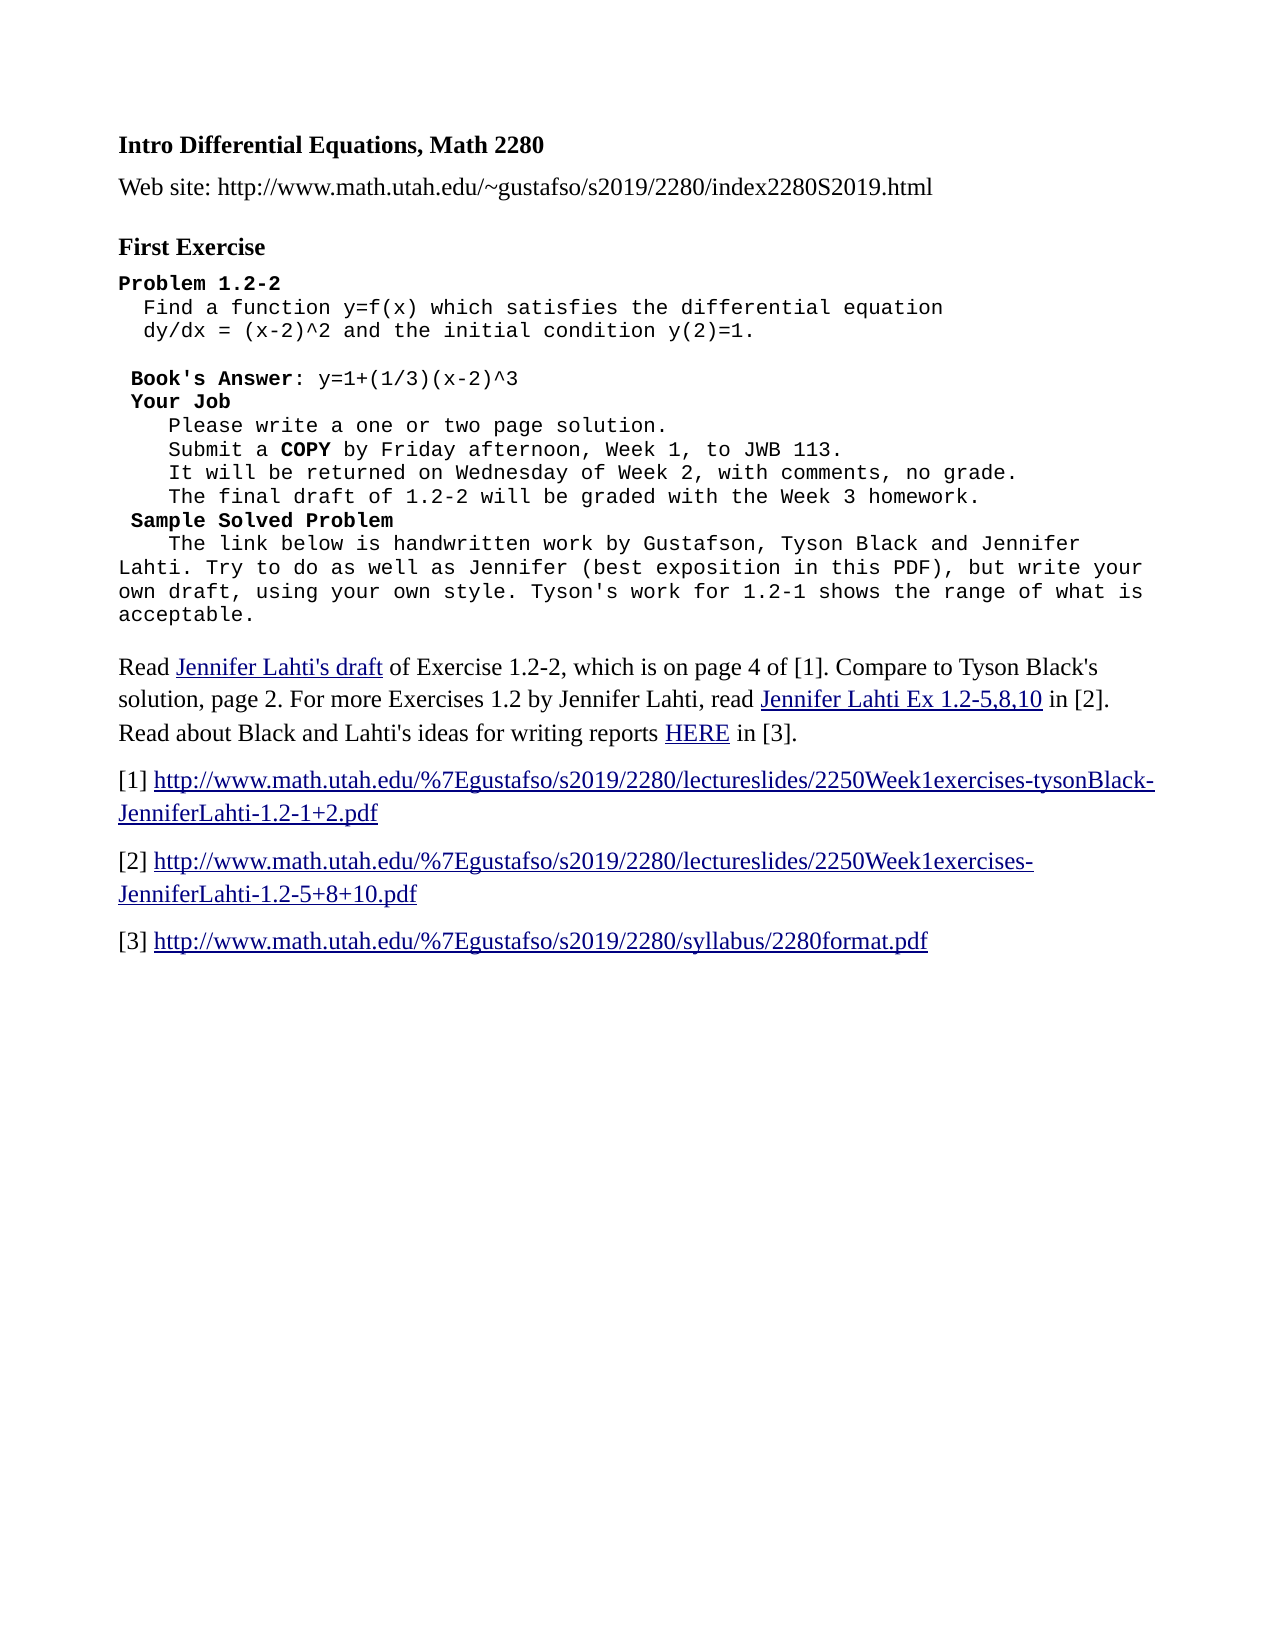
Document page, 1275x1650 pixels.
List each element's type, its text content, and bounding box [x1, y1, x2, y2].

text [2] http://www.math.utah.edu/%7Egustafso/s2019/2280/lectureslides/2250Week1exercises-JenniferLahti-1.2-5+8+10.pdf [118, 846, 1157, 908]
text Find a function y=f(x) which satisfies the differential equation [118, 297, 1157, 321]
text The final draft of 1.2-2 will be graded with the Week 3 homework. [118, 486, 1157, 510]
text Web site: http://www.math.utah.edu/~gustafso/s2019/2280/index2280S2019.html [118, 172, 1157, 201]
subtitle First Exercise [118, 232, 1157, 261]
text Book's Answer: y=1+(1/3)(x-2)^3 [118, 368, 1157, 391]
text The link below is handwritten work by Gustafson, Tyson Black and Jennifer Lahti. Try to do as well as Jennifer (best exposition in this PDF), but write your own draft, using your own style. Tyson's work for 1.2-1 shows the range of what is acceptable. [118, 533, 1157, 628]
text dy/dx = (x-2)^2 and the initial condition y(2)=1. [118, 321, 1157, 344]
text Please write a one or two page solution. [118, 415, 1157, 439]
text [3] http://www.math.utah.edu/%7Egustafso/s2019/2280/syllabus/2280format.pdf [118, 926, 1157, 955]
text [1] http://www.math.utah.edu/%7Egustafso/s2019/2280/lectureslides/2250Week1exercises-tysonBlack-JenniferLahti-1.2-1+2.pdf [118, 765, 1157, 827]
text Your Job [118, 391, 1157, 415]
subtitle Intro Differential Equations, Math 2280 [118, 131, 1157, 159]
text Submit a COPY by Friday afternoon, Week 1, to JWB 113. [118, 439, 1157, 462]
text Sample Solved Problem [118, 510, 1157, 533]
text It will be returned on Wednesday of Week 2, with comments, no grade. [118, 462, 1157, 486]
text Read Jennifer Lahti's draft of Exercise 1.2-2, which is on page 4 of [1]. Compare to Tyson Black's solution, page 2. For more Exercises 1.2 by Jennifer Lahti, read Jennifer Lahti Ex 1.2-5,8,10 in [2]. Read about Black and Lahti's ideas for writing reports HERE in [3]. [118, 652, 1157, 746]
text Problem 1.2-2 [118, 273, 1157, 297]
